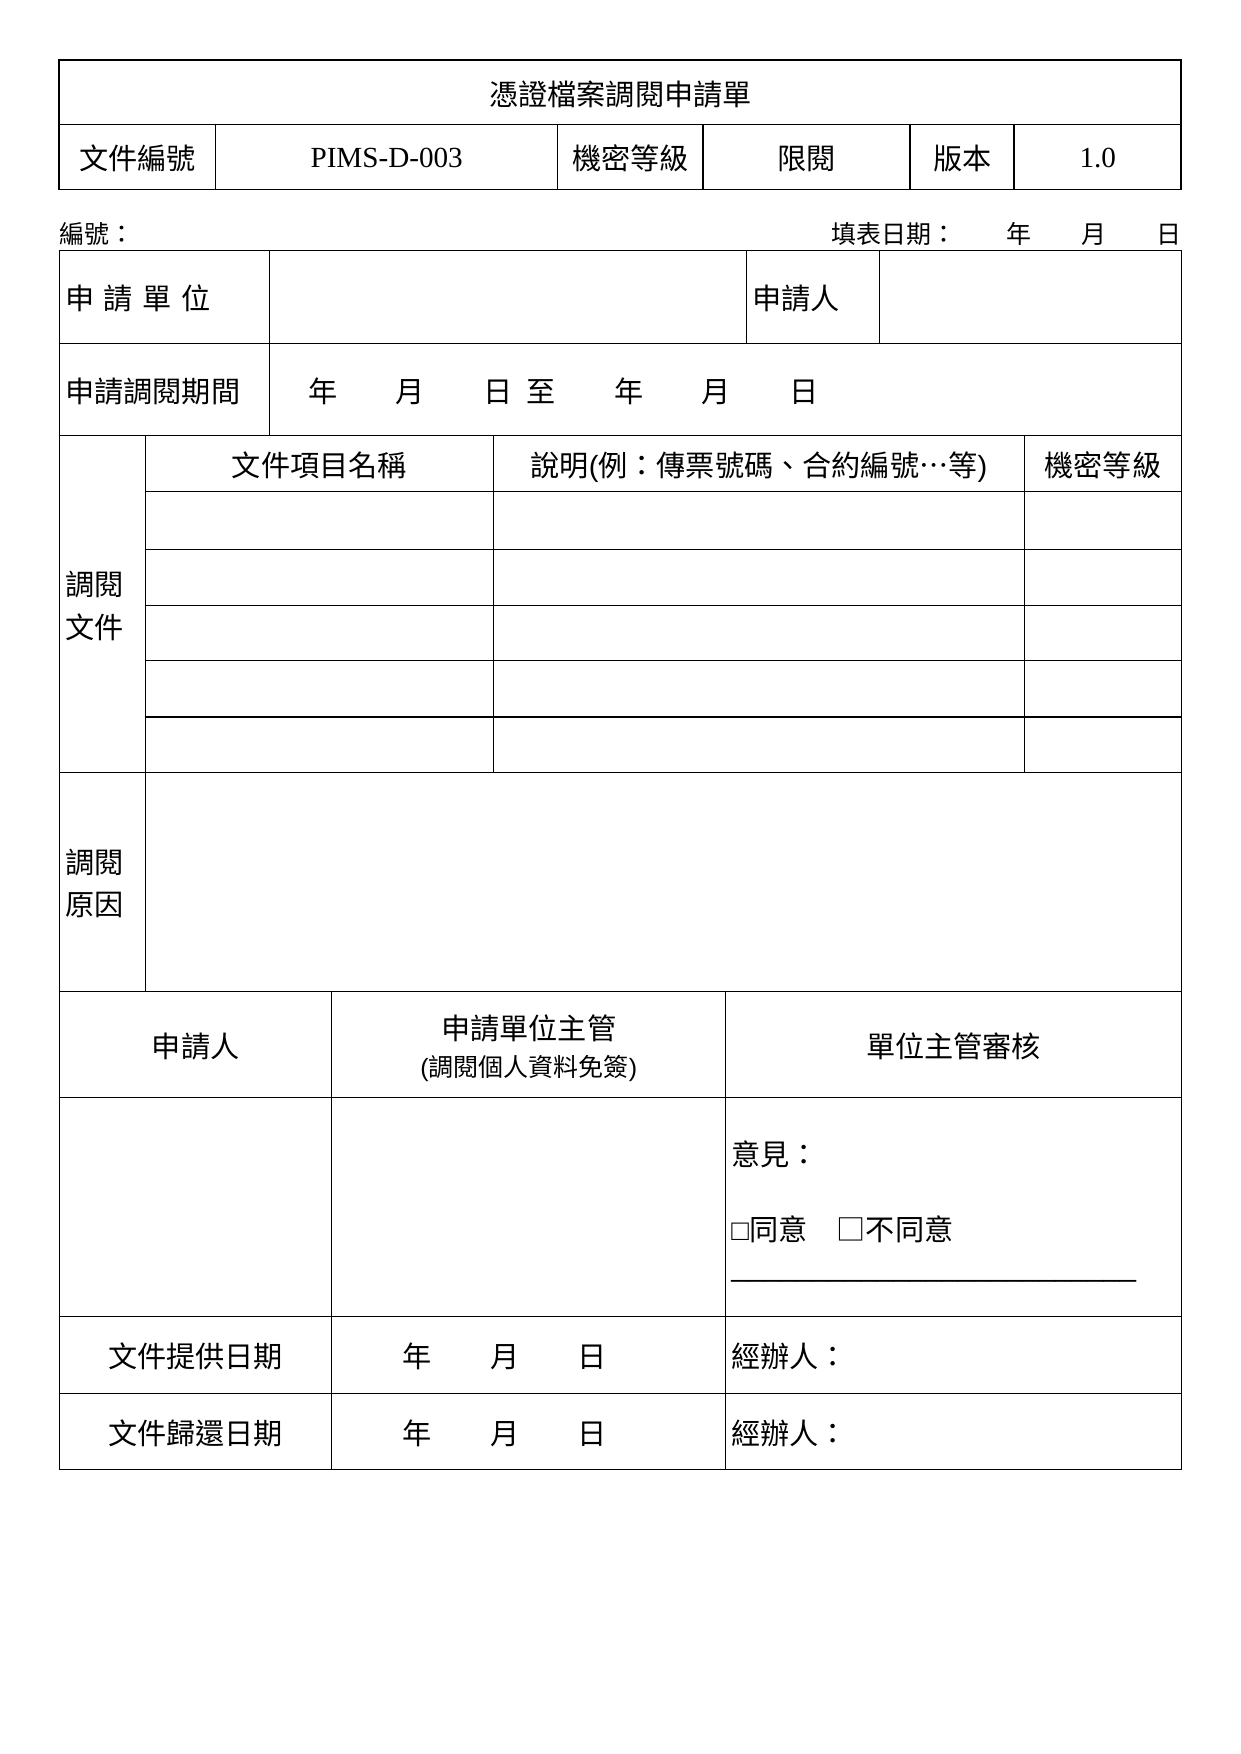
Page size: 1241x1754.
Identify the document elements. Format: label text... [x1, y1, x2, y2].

table_header 申請單位 [60, 251, 269, 343]
table_cell [332, 1098, 725, 1316]
table_cell 申請人 [60, 992, 331, 1097]
table_cell [60, 1098, 331, 1316]
table_cell [494, 606, 1024, 660]
table_cell 說明(例：傳票號碼、合約編號…等) [494, 436, 1024, 491]
table_header [880, 251, 1181, 343]
table_cell [146, 718, 493, 772]
table_header 申請人 [747, 251, 879, 343]
table_cell 申請單位主管 (調閱個人資料免簽) [332, 992, 725, 1097]
table_cell [494, 492, 1024, 549]
table_cell [494, 718, 1024, 772]
table_cell [1025, 550, 1181, 604]
table_cell 經辦人： [726, 1394, 1181, 1469]
table_cell 申請調閱期間 [60, 344, 269, 435]
table_header [270, 251, 746, 343]
table_cell 文件提供日期 [60, 1317, 331, 1393]
table_cell [1025, 606, 1181, 660]
table_cell [1025, 718, 1181, 772]
table_cell 年 月 日 至 年 月 日 [270, 344, 1181, 435]
table_cell 意見： □同意 □不同意 _________________________ [726, 1098, 1181, 1316]
table_cell 經辦人： [726, 1317, 1181, 1393]
table_cell [494, 550, 1024, 604]
table_cell 年 月 日 [332, 1394, 725, 1469]
table_cell [146, 492, 493, 549]
table_cell [1025, 492, 1181, 549]
text 編號： 填表日期： 年 月 日 [59, 214, 1181, 250]
table_cell 機密等級 [1025, 436, 1181, 491]
table_cell 單位主管審核 [726, 992, 1181, 1097]
table_cell 年 月 日 [332, 1317, 725, 1393]
table_cell [1025, 661, 1181, 716]
table_cell 調閱文件 [60, 436, 145, 772]
table_cell [146, 773, 1181, 991]
table_cell [146, 661, 493, 716]
table_cell [146, 550, 493, 604]
table_cell [146, 606, 493, 660]
table_cell 文件項目名稱 [146, 436, 493, 491]
table_cell [494, 661, 1024, 716]
table_cell 調閱原因 [60, 773, 145, 991]
table_cell 文件歸還日期 [60, 1394, 331, 1469]
